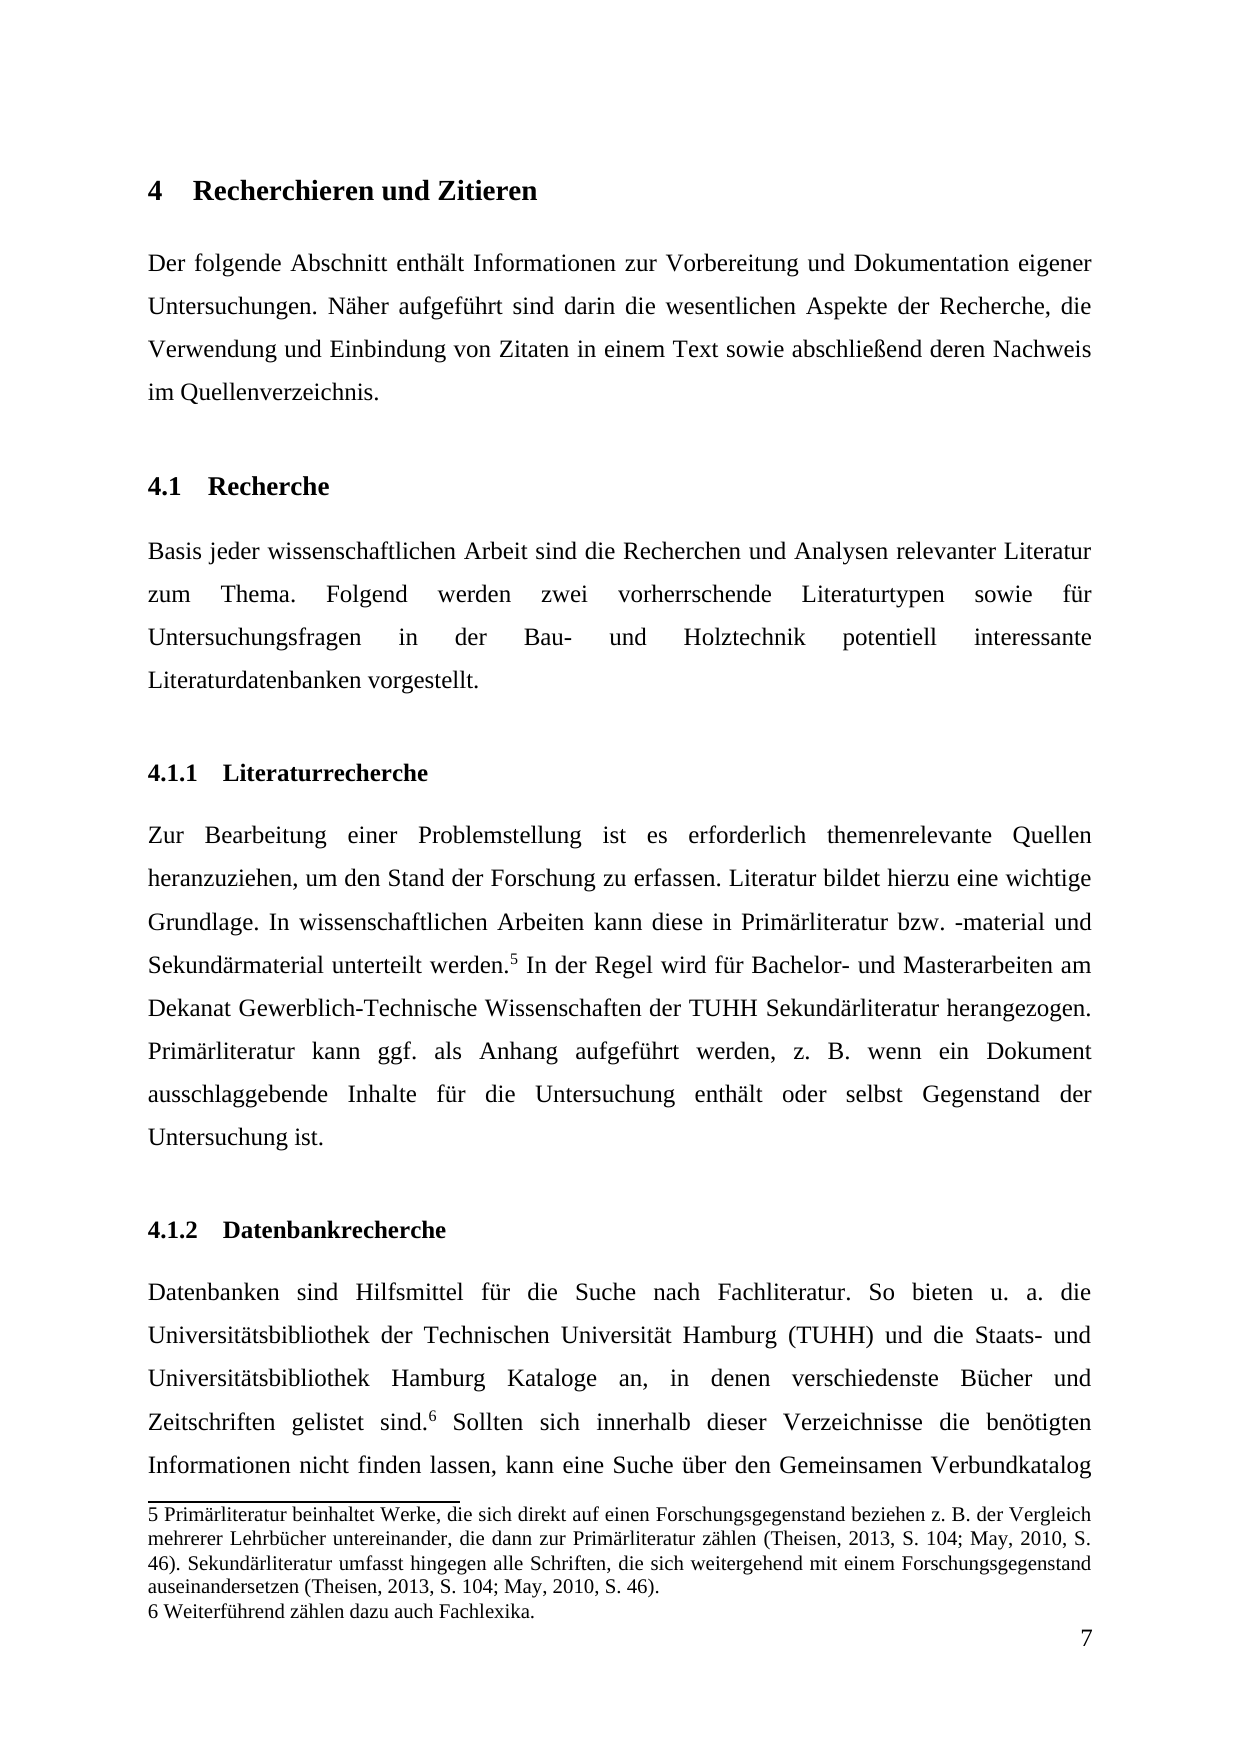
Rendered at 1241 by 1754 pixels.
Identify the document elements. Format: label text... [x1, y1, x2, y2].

text Weiterführend zählen dazu auch Fachlexika. [148, 1598, 1092, 1623]
subtitle Recherche [148, 471, 1092, 502]
subtitle Literaturrecherche [148, 758, 1092, 787]
text Zur Bearbeitung einer Problemstellung ist es erforderlich themenrelevante Quellen heranzuziehen, um den Stand der Forschung zu erfassen. Literatur bildet hierzu eine wichtige Grundlage. In wissenschaftlichen Arbeiten kann diese in Primärliteratur bzw. -material und Sekundärmaterial unterteilt werden. In der Regel wird für Bachelor- und Masterarbeiten am Dekanat Gewerblich-Technische Wissenschaften der TUHH Sekundärliteratur herangezogen. Primärliteratur kann ggf. als Anhang aufgeführt werden, z. B. wenn ein Dokument ausschlaggebende Inhalte für die Untersuchung enthält oder selbst Gegenstand der Untersuchung ist. [148, 820, 1092, 1151]
text Primärliteratur beinhaltet Werke, die sich direkt auf einen Forschungsgegenstand beziehen z. B. der Vergleich mehrerer Lehrbücher untereinander, die dann zur Primärliteratur zählen (Theisen, 2013, S. 104; May, 2010, S. 46). Sekundärliteratur umfasst hingegen alle Schriften, die sich weitergehend mit einem Forschungsgegenstand auseinandersetzen (Theisen, 2013, S. 104; May, 2010, S. 46). [148, 1502, 1092, 1598]
text Der folgende Abschnitt enthält Informationen zur Vorbereitung und Dokumentation eigener Untersuchungen. Näher aufgeführt sind darin die wesentlichen Aspekte der Recherche, die Verwendung und Einbindung von Zitaten in einem Text sowie abschließend deren Nachweis im Quellenverzeichnis. [148, 248, 1092, 406]
subtitle Recherchieren und Zitieren [148, 173, 1092, 206]
text Basis jeder wissenschaftlichen Arbeit sind die Recherchen und Analysen relevanter Literatur zum Thema. Folgend werden zwei vorherrschende Literaturtypen sowie für Untersuchungsfragen in der Bau- und Holztechnik potentiell interessante Literaturdatenbanken vorgestellt. [148, 536, 1092, 694]
subtitle Datenbankrecherche [148, 1215, 1092, 1244]
text Datenbanken sind Hilfsmittel für die Suche nach Fachliteratur. So bieten u. a. die Universitätsbibliothek der Technischen Universität Hamburg (TUHH) und die Staats- und Universitätsbibliothek Hamburg Kataloge an, in denen verschiedenste Bücher und Zeitschriften gelistet sind. Sollten sich innerhalb dieser Verzeichnisse die benötigten Informationen nicht finden lassen, kann eine Suche über den Gemeinsamen Verbundkatalog [148, 1277, 1092, 1478]
